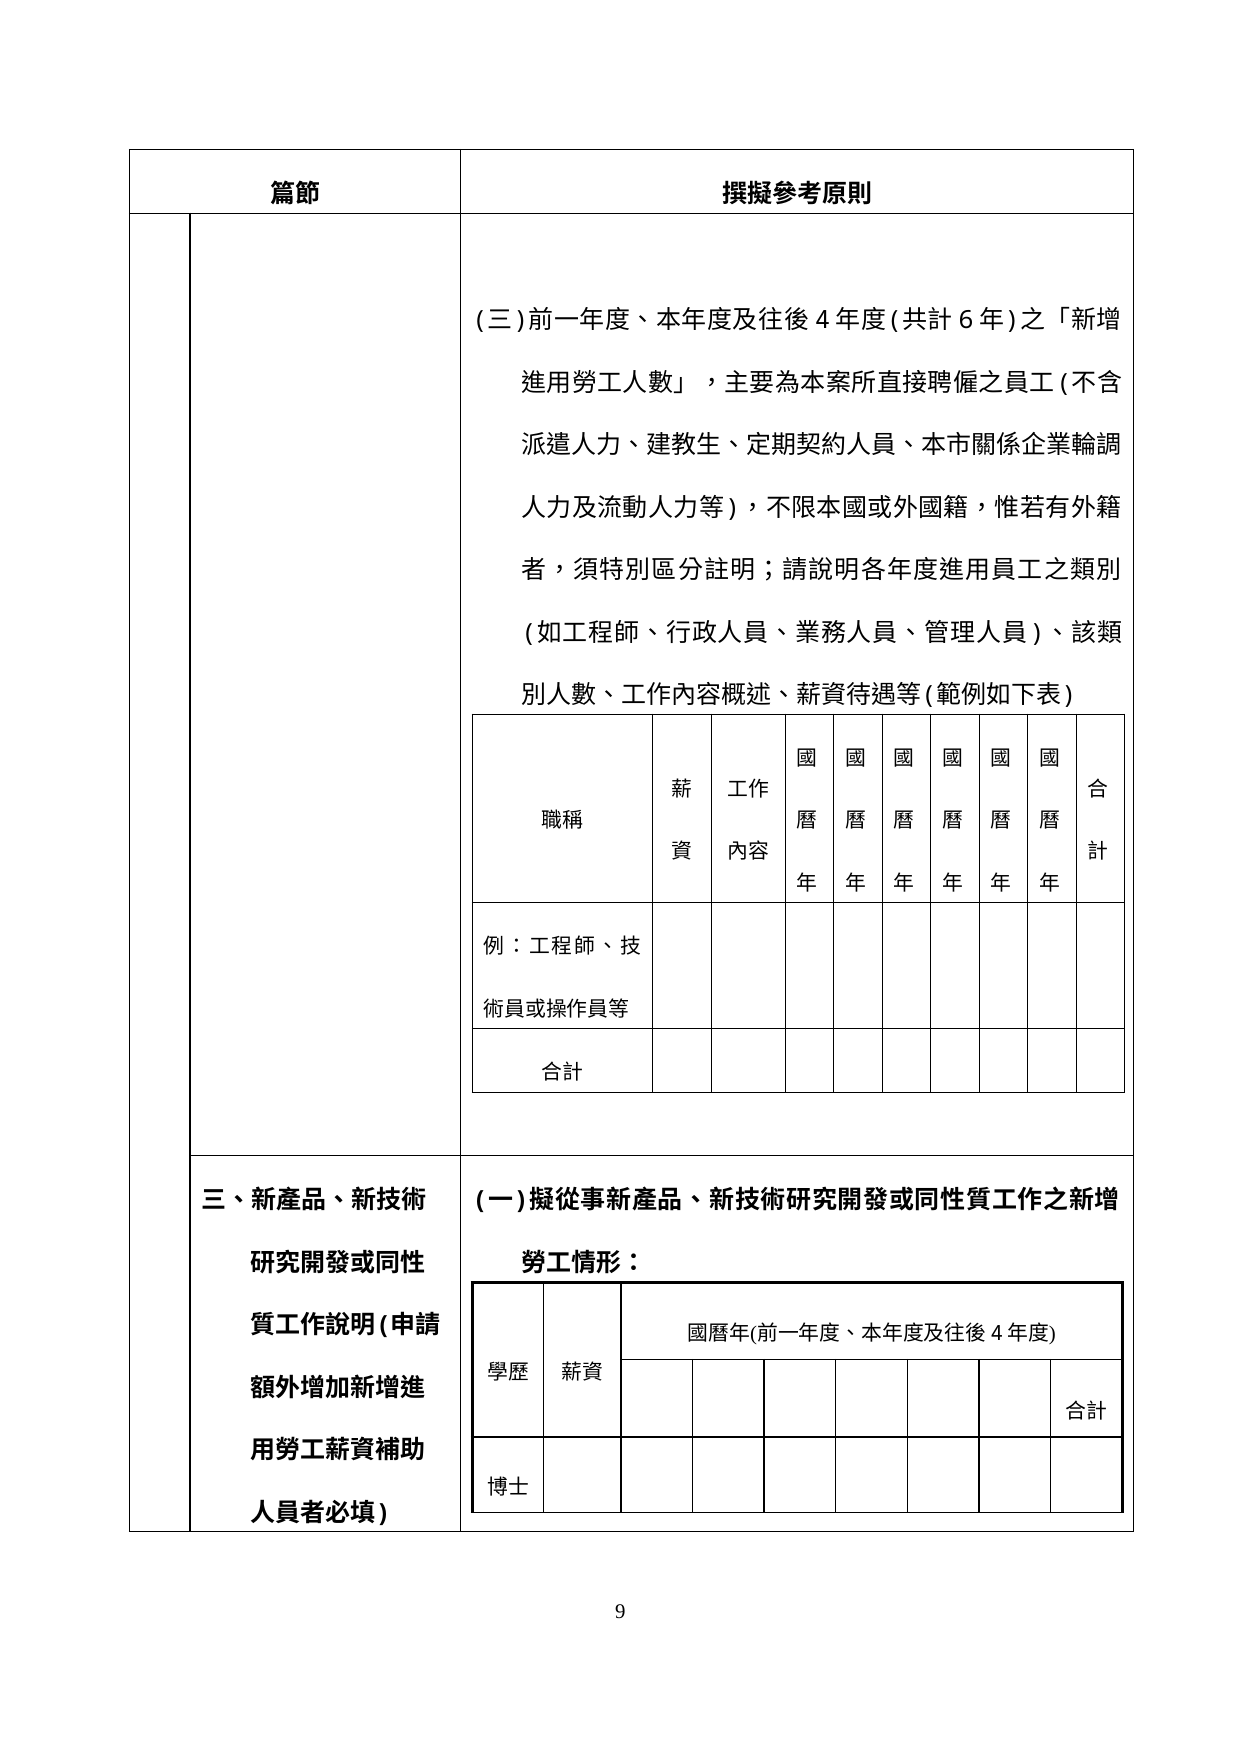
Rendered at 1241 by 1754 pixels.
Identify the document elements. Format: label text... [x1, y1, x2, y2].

table_cell [931, 903, 979, 1028]
table_cell 博士 [474, 1438, 543, 1512]
table_cell [980, 903, 1027, 1028]
table_cell [980, 1360, 1050, 1436]
table_cell [693, 1438, 763, 1512]
table_cell [908, 1360, 978, 1436]
table_cell [653, 903, 711, 1028]
table_cell [883, 1029, 930, 1092]
table_cell (三)前一年度、本年度及往後4年度(共計6年)之「新增進用勞工人數」，主要為本案所直接聘僱之員工(不含派遣人力、建教生、定期契約人員、本市關係企業輪調人力及流動人力等)，不限本國或外國籍，惟若有外籍者，須特別區分註明；請說明各年度進用員工之類別(如工程師、行政人員、業務人員、管理人員)、該類別人數、工作內容概述、薪資待遇等(範例如下表) [461, 214, 1133, 1155]
table_cell [1077, 903, 1124, 1028]
table_header 薪資 [544, 1284, 620, 1436]
table_header 職稱 [473, 715, 652, 902]
table_cell [622, 1438, 692, 1512]
table_cell [544, 1438, 620, 1512]
table_header 撰擬參考原則 [461, 150, 1133, 212]
table_cell [883, 903, 930, 1028]
table_header 國曆年 [786, 715, 833, 902]
table_cell [908, 1438, 978, 1512]
table_cell [693, 1360, 763, 1436]
table_header 國曆年 [931, 715, 979, 902]
table_cell [765, 1438, 835, 1512]
table_cell [1051, 1438, 1121, 1512]
table_cell [834, 903, 882, 1028]
table_cell 例：工程師、技術員或操作員等 [473, 903, 652, 1028]
table_cell [1077, 1029, 1124, 1092]
table_header 國曆年 [883, 715, 930, 902]
table_header 工作 內容 [712, 715, 785, 902]
table_header 學歷 [474, 1284, 543, 1436]
table_cell 三、新產品、新技術研究開發或同性質工作說明(申請額外增加新增進用勞工薪資補助人員者必填) [191, 1156, 460, 1531]
table_header 國曆年(前一年度、本年度及往後4年度) [622, 1284, 1121, 1359]
table_header 國曆年 [1028, 715, 1076, 902]
table_header 合計 [1077, 715, 1124, 902]
table_cell [786, 903, 833, 1028]
table_cell 合計 [473, 1029, 652, 1092]
table_cell [834, 1029, 882, 1092]
table_cell [765, 1360, 835, 1436]
table_header 篇節 [130, 150, 460, 212]
table_cell [712, 1029, 785, 1092]
table_cell [836, 1438, 907, 1512]
table_header 國曆年 [834, 715, 882, 902]
table_cell [191, 214, 460, 1155]
table_cell [1028, 903, 1076, 1028]
table_cell [653, 1029, 711, 1092]
table_cell [786, 1029, 833, 1092]
table_cell [980, 1438, 1050, 1512]
table_cell (一)擬從事新產品、新技術研究開發或同性質工作之新增勞工情形： [461, 1156, 1133, 1531]
table_cell [836, 1360, 907, 1436]
table_header 國曆年 [980, 715, 1027, 902]
table_cell [1028, 1029, 1076, 1092]
table_cell [622, 1360, 692, 1436]
table_cell [130, 214, 189, 1531]
table_cell 合計 [1051, 1360, 1121, 1436]
table_header 薪資 [653, 715, 711, 902]
table_cell [931, 1029, 979, 1092]
table_cell [980, 1029, 1027, 1092]
table_cell [712, 903, 785, 1028]
